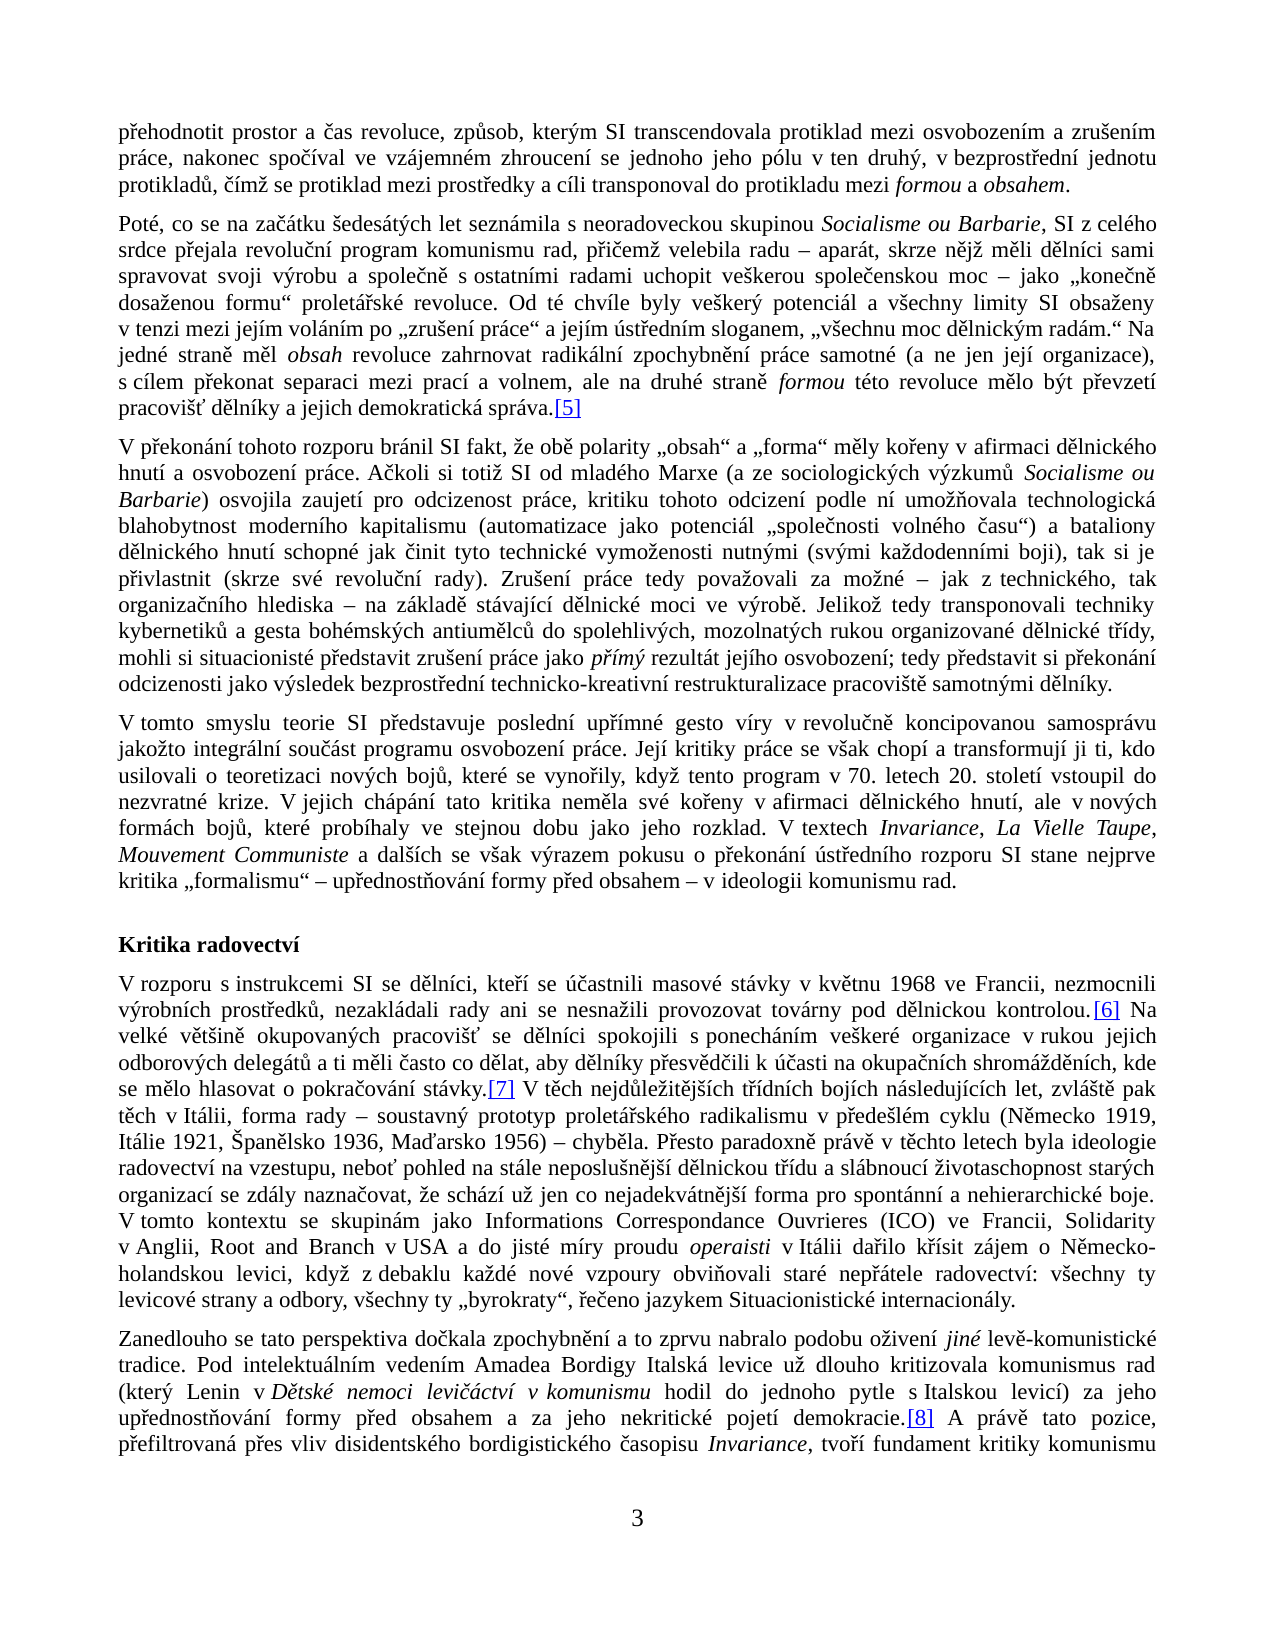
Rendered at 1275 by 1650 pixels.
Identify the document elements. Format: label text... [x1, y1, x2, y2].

subtitle Kritika radovectví [118, 931, 1157, 957]
text V tomto smyslu teorie SI představuje poslední upřímné gesto víry v revolučně koncipovanou samosprávu jakožto integrální součást programu osvobození práce. Její kritiky práce se však chopí a transformují ji ti, kdo usilovali o teoretizaci nových bojů, které se vynořily, když tento program v 70. letech 20. století vstoupil do nezvratné krize. V jejich chápání tato kritika neměla své kořeny v afirmaci dělnického hnutí, ale v nových formách bojů, které probíhaly ve stejnou dobu jako jeho rozklad. V textech Invariance, La Vielle Taupe, Mouvement Communiste a dalších se však výrazem pokusu o překonání ústředního rozporu SI stane nejprve kritika „formalismu“ – upřednostňování formy před obsahem – v ideologii komunismu rad. [118, 709, 1157, 893]
text V rozporu s instrukcemi SI se dělníci, kteří se účastnili masové stávky v květnu 1968 ve Francii, nezmocnili výrobních prostředků, nezakládali rady ani se nesnažili provozovat továrny pod dělnickou kontrolou.[6] Na velké většině okupovaných pracovišť se dělníci spokojili s ponecháním veškeré organizace v rukou jejich odborových delegátů a ti měli často co dělat, aby dělníky přesvědčili k účasti na okupačních shromážděních, kde se mělo hlasovat o pokračování stávky.[7] V těch nejdůležitějších třídních bojích následujících let, zvláště pak těch v Itálii, forma rady – soustavný prototyp proletářského radikalismu v předešlém cyklu (Německo 1919, Itálie 1921, Španělsko 1936, Maďarsko 1956) – chyběla. Přesto paradoxně právě v těchto letech byla ideologie radovectví na vzestupu, neboť pohled na stále neposlušnější dělnickou třídu a slábnoucí životaschopnost starých organizací se zdály naznačovat, že schází už jen co nejadekvátnější forma pro spontánní a nehierarchické boje. V tomto kontextu se skupinám jako Informations Correspondance Ouvrieres (ICO) ve Francii, Solidarity v Anglii, Root and Branch v USA a do jisté míry proudu operaisti v Itálii dařilo křísit zájem o Německo-holandskou levici, když z debaklu každé nové vzpoury obviňovali staré nepřátele radovectví: všechny ty levicové strany a odbory, všechny ty „byrokraty“, řečeno jazykem Situacionistické internacionály. [118, 970, 1157, 1312]
text V překonání tohoto rozporu bránil SI fakt, že obě polarity „obsah“ a „forma“ měly kořeny v afirmaci dělnického hnutí a osvobození práce. Ačkoli si totiž SI od mladého Marxe (a ze sociologických výzkumů Socialisme ou Barbarie) osvojila zaujetí pro odcizenost práce, kritiku tohoto odcizení podle ní umožňovala technologická blahobytnost moderního kapitalismu (automatizace jako potenciál „společnosti volného času“) a bataliony dělnického hnutí schopné jak činit tyto technické vymoženosti nutnými (svými každodenními boji), tak si je přivlastnit (skrze své revoluční rady). Zrušení práce tedy považovali za možné – jak z technického, tak organizačního hlediska – na základě stávající dělnické moci ve výrobě. Jelikož tedy transponovali techniky kybernetiků a gesta bohémských antiumělců do spolehlivých, mozolnatých rukou organizované dělnické třídy, mohli si situacionisté představit zrušení práce jako přímý rezultát jejího osvobození; tedy představit si překonání odcizenosti jako výsledek bezprostřední technicko-kreativní restrukturalizace pracoviště samotnými dělníky. [118, 433, 1157, 697]
text přehodnotit prostor a čas revoluce, způsob, kterým SI transcendovala protiklad mezi osvobozením a zrušením práce, nakonec spočíval ve vzájemném zhroucení se jednoho jeho pólu v ten druhý, v bezprostřední jednotu protikladů, čímž se protiklad mezi prostředky a cíli transponoval do protikladu mezi formou a obsahem. [118, 118, 1157, 197]
text Poté, co se na začátku šedesátých let seznámila s neoradoveckou skupinou Socialisme ou Barbarie, SI z celého srdce přejala revoluční program komunismu rad, přičemž velebila radu – aparát, skrze nějž měli dělníci sami spravovat svoji výrobu a společně s ostatními radami uchopit veškerou společenskou moc – jako „konečně dosaženou formu“ proletářské revoluce. Od té chvíle byly veškerý potenciál a všechny limity SI obsaženy v tenzi mezi jejím voláním po „zrušení práce“ a jejím ústředním sloganem, „všechnu moc dělnickým radám.“ Na jedné straně měl obsah revoluce zahrnovat radikální zpochybnění práce samotné (a ne jen její organizace), s cílem překonat separaci mezi prací a volnem, ale na druhé straně formou této revoluce mělo být převzetí pracovišť dělníky a jejich demokratická správa.[5] [118, 210, 1157, 421]
text Zanedlouho se tato perspektiva dočkala zpochybnění a to zprvu nabralo podobu oživení jiné levě-komunistické tradice. Pod intelektuálním vedením Amadea Bordigy Italská levice už dlouho kritizovala komunismus rad (který Lenin v Dětské nemoci levičáctví v komunismu hodil do jednoho pytle s Italskou levicí) za jeho upřednostňování formy před obsahem a za jeho nekritické pojetí demokracie.[8] A právě tato pozice, přefiltrovaná přes vliv disidentského bordigistického časopisu Invariance, tvoří fundament kritiky komunismu [118, 1325, 1157, 1457]
